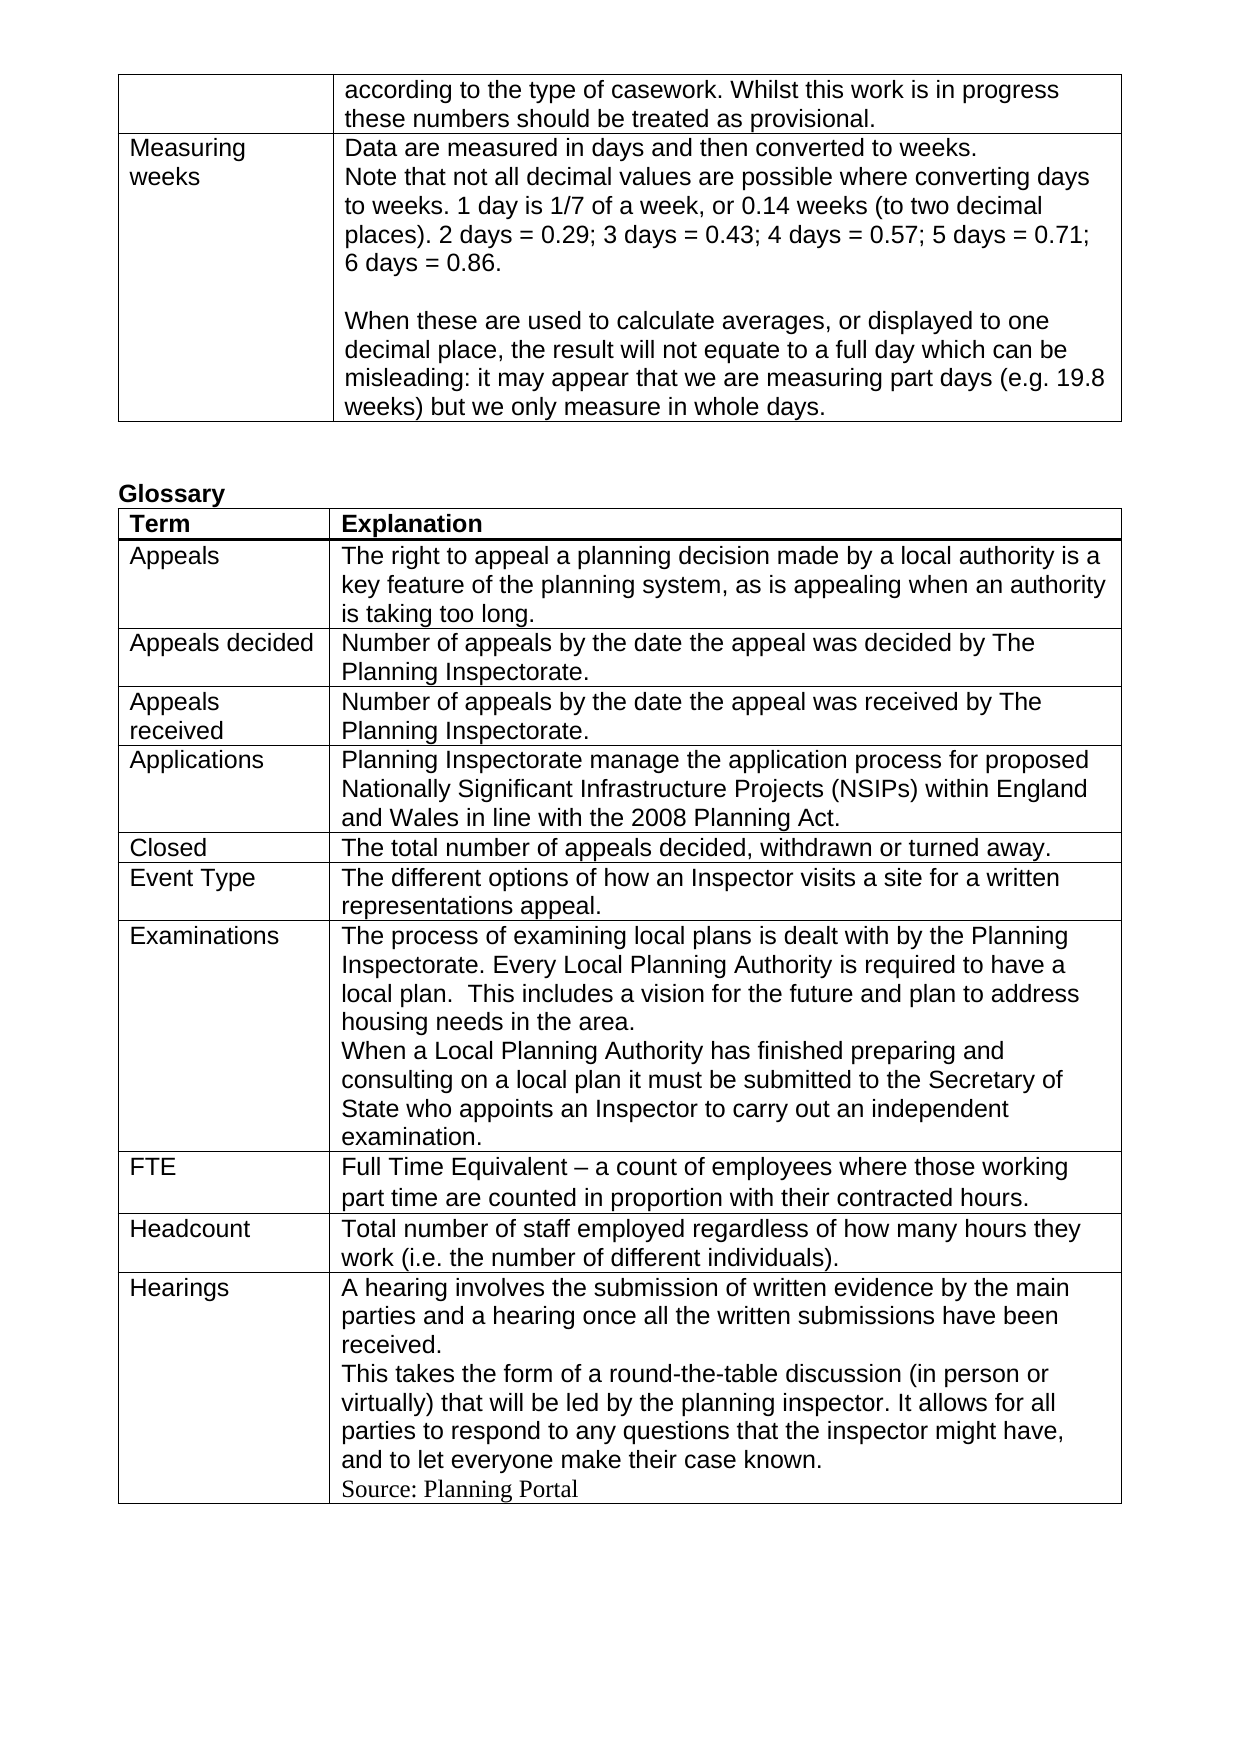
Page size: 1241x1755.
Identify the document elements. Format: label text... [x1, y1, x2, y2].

table_cell Examinations [119, 921, 329, 1151]
table_cell Headcount [119, 1214, 329, 1272]
table_cell Planning Inspectorate manage the application process for proposed Nationally Significant Infrastructure Projects (NSIPs) within England and Wales in line with the 2008 Planning Act. [330, 746, 1121, 832]
table_cell [119, 75, 333, 132]
table_header Term [119, 509, 329, 538]
table_cell Event Type [119, 863, 329, 920]
table_cell Number of appeals by the date the appeal was received by The Planning Inspectorate. [330, 687, 1121, 744]
table_cell Closed [119, 833, 329, 862]
table_cell The total number of appeals decided, withdrawn or turned away. [330, 833, 1121, 862]
table_cell Appeals decided [119, 629, 329, 686]
table_cell Full Time Equivalent – a count of employees where those working part time are counted in proportion with their contracted hours. [330, 1152, 1121, 1213]
text Glossary [118, 479, 1122, 508]
table_cell Measuring weeks [119, 134, 333, 421]
table_cell according to the type of casework. Whilst this work is in progress these numbers should be treated as provisional. [334, 75, 1121, 132]
table_cell The different options of how an Inspector visits a site for a written representations appeal. [330, 863, 1121, 920]
table_cell Appeals received [119, 687, 329, 744]
table_cell Hearings [119, 1273, 329, 1503]
table_cell The process of examining local plans is dealt with by the Planning Inspectorate. Every Local Planning Authority is required to have a local plan. This includes a vision for the future and plan to address housing needs in the area. When a Local Planning Authority has finished preparing and consulting on a local plan it must be submitted to the Secretary of State who appoints an Inspector to carry out an independent examination. [330, 921, 1121, 1151]
table_cell Total number of staff employed regardless of how many hours they work (i.e. the number of different individuals). [330, 1214, 1121, 1272]
table_cell The right to appeal a planning decision made by a local authority is a key feature of the planning system, as is appealing when an authority is taking too long. [330, 541, 1121, 627]
table_cell A hearing involves the submission of written evidence by the main parties and a hearing once all the written submissions have been received. This takes the form of a round-the-table discussion (in person or virtually) that will be led by the planning inspector. It allows for all parties to respond to any questions that the inspector might have, and to let everyone make their case known. Source: Planning Portal [330, 1273, 1121, 1503]
table_header Explanation [330, 509, 1121, 538]
table_cell Number of appeals by the date the appeal was decided by The Planning Inspectorate. [330, 629, 1121, 686]
table_cell Data are measured in days and then converted to weeks. Note that not all decimal values are possible where converting days to weeks. 1 day is 1/7 of a week, or 0.14 weeks (to two decimal places). 2 days = 0.29; 3 days = 0.43; 4 days = 0.57; 5 days = 0.71; 6 days = 0.86. When these are used to calculate averages, or displayed to one decimal place, the result will not equate to a full day which can be misleading: it may appear that we are measuring part days (e.g. 19.8 weeks) but we only measure in whole days. [334, 134, 1121, 421]
table_cell Appeals [119, 541, 329, 627]
table_cell FTE [119, 1152, 329, 1213]
table_cell Applications [119, 746, 329, 832]
